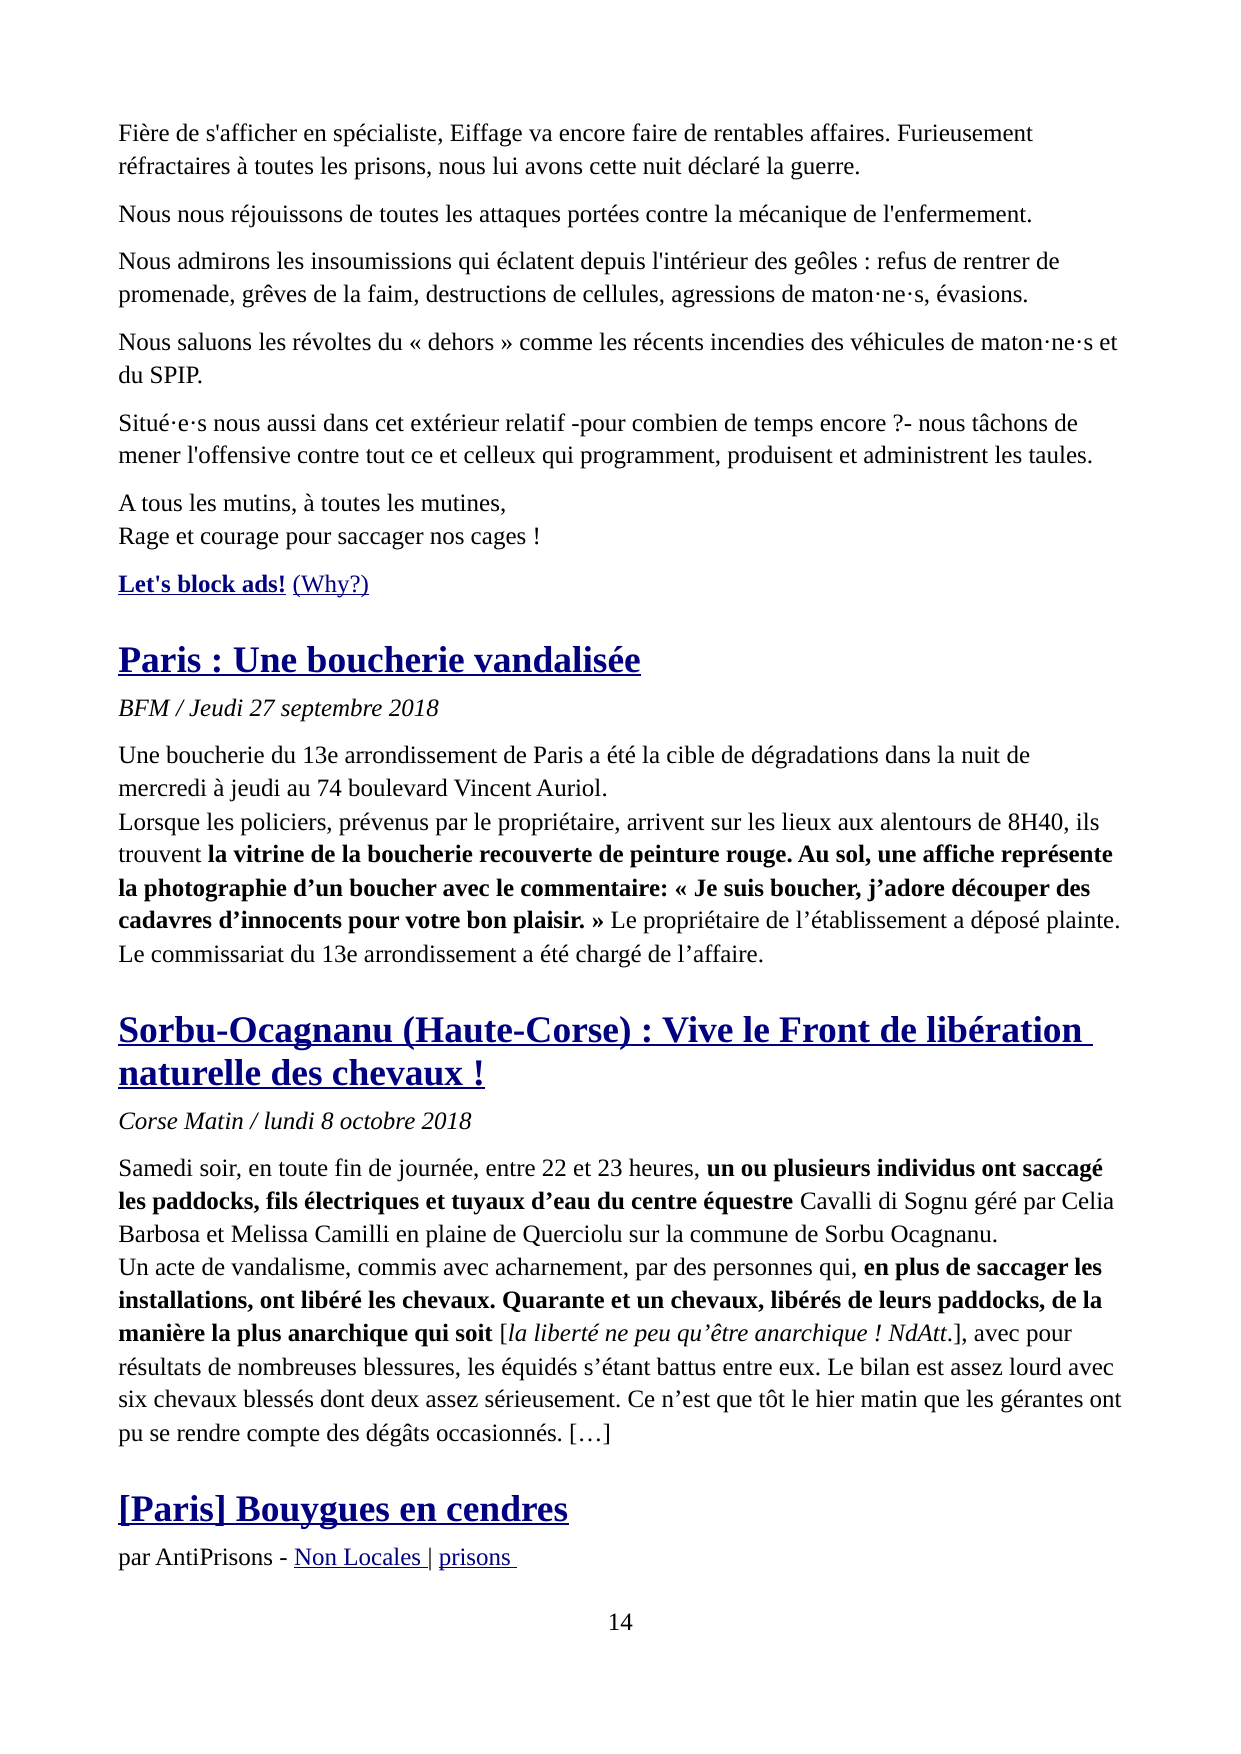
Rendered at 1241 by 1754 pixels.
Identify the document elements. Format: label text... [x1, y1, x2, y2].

text Let's block ads! (Why?) [118, 569, 1122, 598]
text Corse Matin / lundi 8 octobre 2018 [118, 1106, 1122, 1134]
text par AntiPrisons - Non Locales | prisons [118, 1542, 1122, 1570]
subtitle [Paris] Bouygues en cendres [118, 1486, 1122, 1529]
text Nous saluons les révoltes du « dehors » comme les récents incendies des véhicules de maton·ne·s et du SPIP. [118, 327, 1122, 389]
text Fière de s'afficher en spécialiste, Eiffage va encore faire de rentables affaires. Furieusement réfractaires à toutes les prisons, nous lui avons cette nuit déclaré la guerre. [118, 118, 1122, 180]
text Situé·e·s nous aussi dans cet extérieur relatif -pour combien de temps encore ?- nous tâchons de mener l'offensive contre tout ce et celleux qui programment, produisent et administrent les taules. [118, 408, 1122, 469]
text Samedi soir, en toute fin de journée, entre 22 et 23 heures, un ou plusieurs individus ont saccagé les paddocks, fils électriques et tuyaux d’eau du centre équestre Cavalli di Sognu géré par Celia Barbosa et Melissa Camilli en plaine de Querciolu sur la commune de Sorbu Ocagnanu. Un acte de vandalisme, commis avec acharnement, par des personnes qui, en plus de saccager les installations, ont libéré les chevaux. Quarante et un chevaux, libérés de leurs paddocks, de la manière la plus anarchique qui soit [la liberté ne peu qu’être anarchique ! NdAtt.], avec pour résultats de nombreuses blessures, les équidés s’étant battus entre eux. Le bilan est assez lourd avec six chevaux blessés dont deux assez sérieusement. Ce n’est que tôt le hier matin que les gérantes ont pu se rendre compte des dégâts occasionnés. […] [118, 1153, 1122, 1446]
text A tous les mutins, à toutes les mutines, Rage et courage pour saccager nos cages ! [118, 488, 1122, 550]
subtitle Paris : Une boucherie vandalisée [118, 637, 1122, 680]
text BFM / Jeudi 27 septembre 2018 [118, 693, 1122, 722]
text Une boucherie du 13e arrondissement de Paris a été la cible de dégradations dans la nuit de mercredi à jeudi au 74 boulevard Vincent Auriol. Lorsque les policiers, prévenus par le propriétaire, arrivent sur les lieux aux alentours de 8H40, ils trouvent la vitrine de la boucherie recouverte de peinture rouge. Au sol, une affiche représente la photographie d’un boucher avec le commentaire: « Je suis boucher, j’adore découper des cadavres d’innocents pour votre bon plaisir. » Le propriétaire de l’établissement a déposé plainte. Le commissariat du 13e arrondissement a été chargé de l’affaire. [118, 741, 1122, 967]
subtitle Sorbu-Ocagnanu (Haute-Corse) : Vive le Front de libération naturelle des chevaux ! [118, 1007, 1122, 1093]
text Nous admirons les insoumissions qui éclatent depuis l'intérieur des geôles : refus de rentrer de promenade, grêves de la faim, destructions de cellules, agressions de maton·ne·s, évasions. [118, 246, 1122, 308]
text Nous nous réjouissons de toutes les attaques portées contre la mécanique de l'enfermement. [118, 199, 1122, 227]
